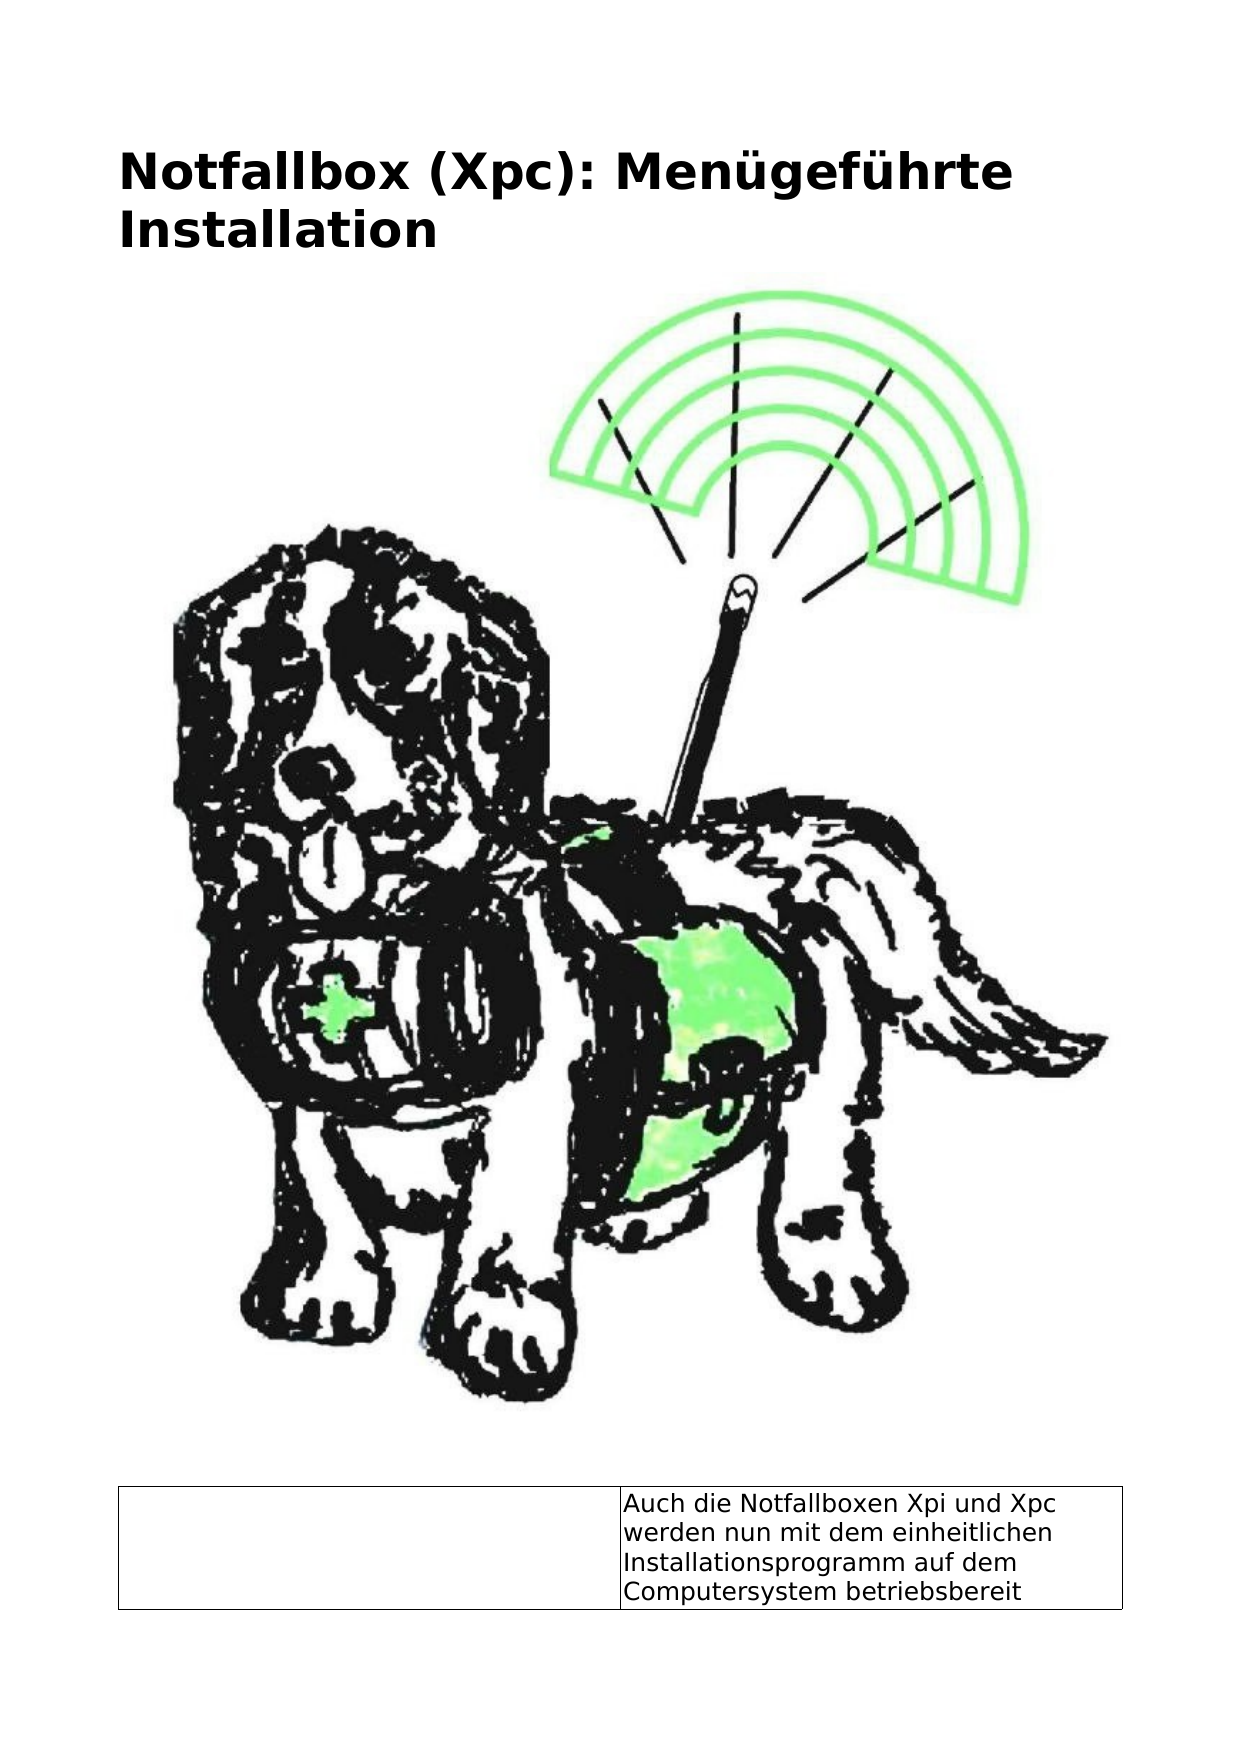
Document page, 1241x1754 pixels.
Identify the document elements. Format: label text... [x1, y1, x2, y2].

picture [118, 272, 1123, 1430]
table_header Auch die Notfallboxen Xpi und Xpc werden nun mit dem einheitlichen Installationsprogramm auf dem Computersystem betriebsbereit [621, 1487, 1122, 1609]
table_header [119, 1487, 620, 1609]
subtitle Notfallbox (Xpc): Menügeführte Installation [118, 143, 1122, 259]
